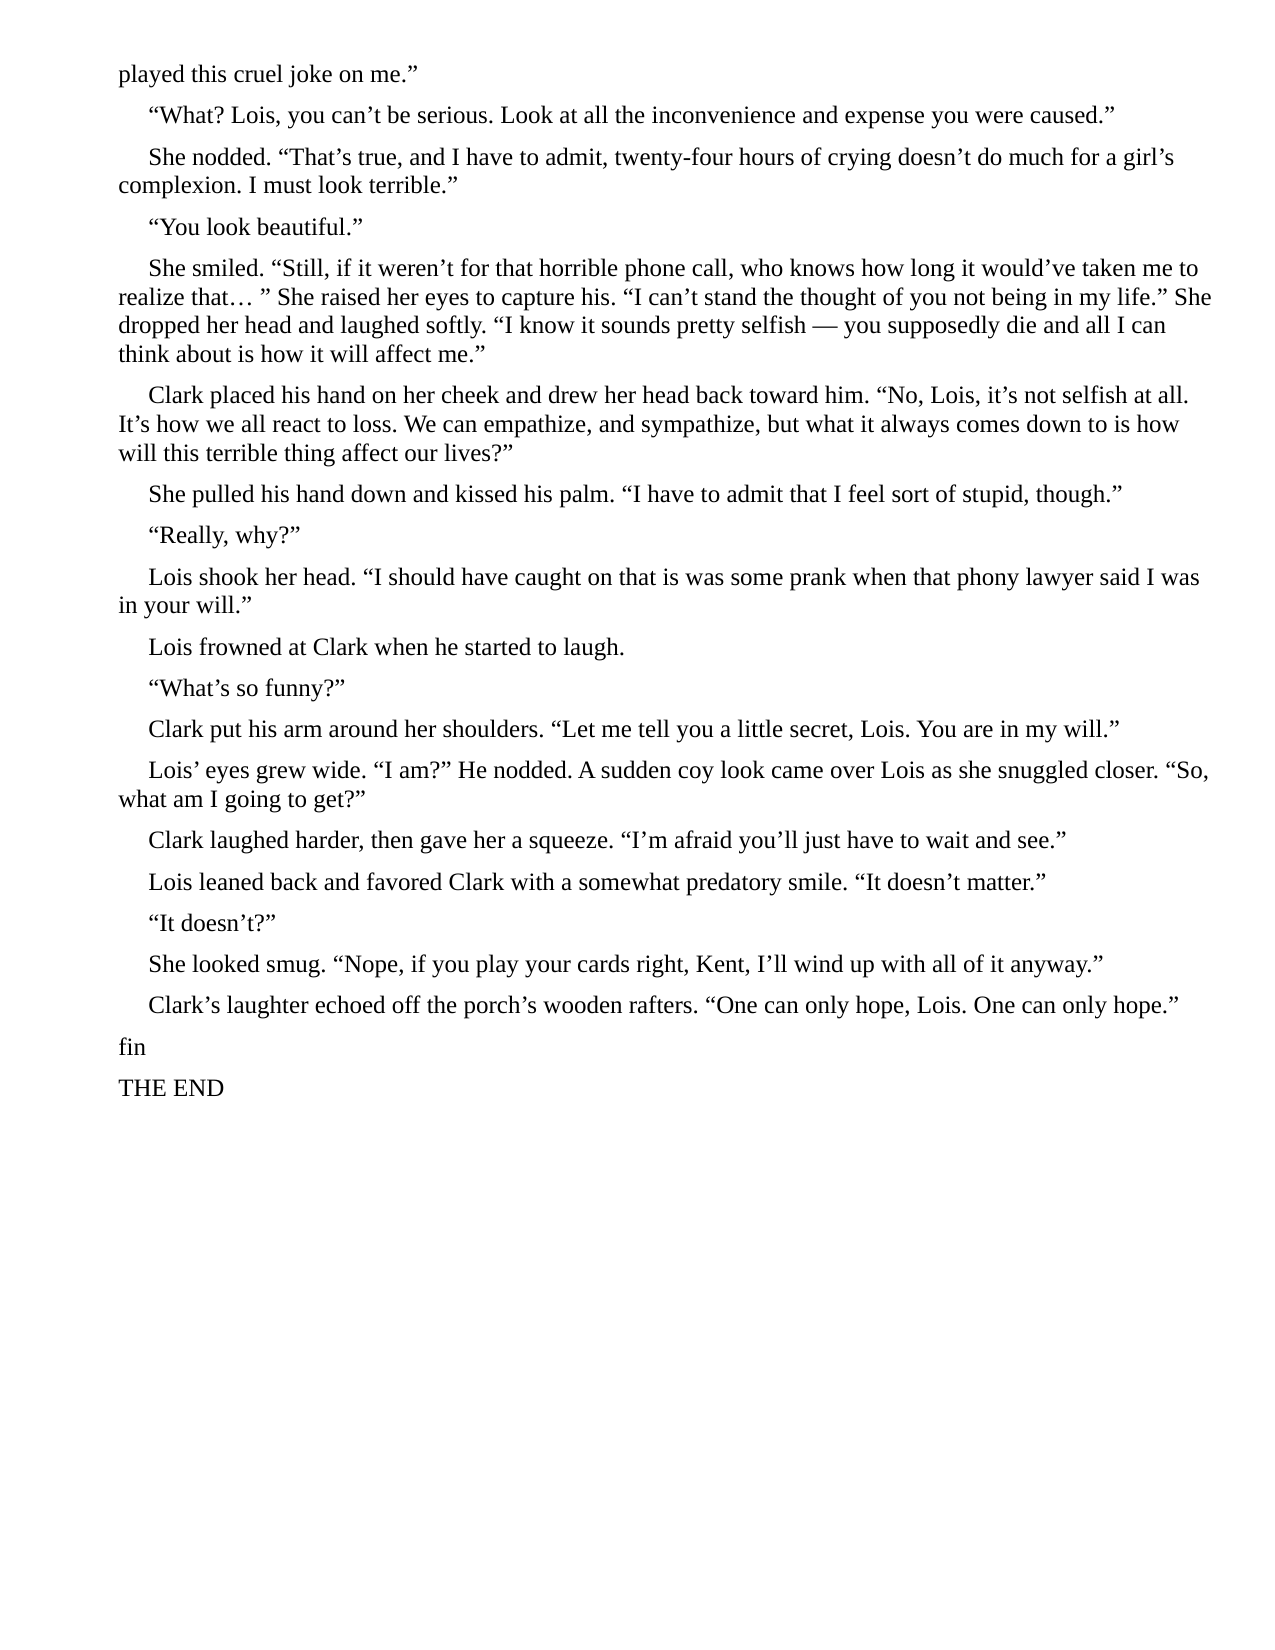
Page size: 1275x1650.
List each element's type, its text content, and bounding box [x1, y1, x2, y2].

text Clark laughed harder, then gave her a squeeze. “I’m afraid you’ll just have to wait and see.” [118, 825, 1216, 854]
text THE END [118, 1073, 1216, 1102]
text fin [118, 1032, 1216, 1060]
text She looked smug. “Nope, if you play your cards right, Kent, I’ll wind up with all of it anyway.” [118, 949, 1216, 978]
text “What’s so funny?” [118, 673, 1216, 702]
text “It doesn’t?” [118, 908, 1216, 937]
text played this cruel joke on me.” [118, 59, 1216, 88]
text “You look beautiful.” [118, 212, 1216, 240]
text Lois’ eyes grew wide. “I am?” He nodded. A sudden coy look came over Lois as she snuggled closer. “So, what am I going to get?” [118, 755, 1216, 813]
text “What? Lois, you can’t be serious. Look at all the inconvenience and expense you were caused.” [118, 100, 1216, 129]
text Lois leaned back and favored Clark with a somewhat predatory smile. “It doesn’t matter.” [118, 867, 1216, 895]
text She pulled his hand down and kissed his palm. “I have to admit that I feel sort of stupid, though.” [118, 479, 1216, 508]
text Clark’s laughter echoed off the porch’s wooden rafters. “One can only hope, Lois. One can only hope.” [118, 990, 1216, 1019]
text She nodded. “That’s true, and I have to admit, twenty-four hours of crying doesn’t do much for a girl’s complexion. I must look terrible.” [118, 142, 1216, 199]
text Clark put his arm around her shoulders. “Let me tell you a little secret, Lois. You are in my will.” [118, 714, 1216, 743]
text Lois frowned at Clark when he started to laugh. [118, 632, 1216, 660]
text Clark placed his hand on her cheek and drew her head back toward him. “No, Lois, it’s not selfish at all. It’s how we all react to loss. We can empathize, and sympathize, but what it always comes down to is how will this terrible thing affect our lives?” [118, 380, 1216, 467]
text Lois shook her head. “I should have caught on that is was some prank when that phony lawyer said I was in your will.” [118, 562, 1216, 619]
text She smiled. “Still, if it weren’t for that horrible phone call, who knows how long it would’ve taken me to realize that… ” She raised her eyes to capture his. “I can’t stand the thought of you not being in my life.” She dropped her head and laughed softly. “I know it sounds pretty selfish — you supposedly die and all I can think about is how it will affect me.” [118, 253, 1216, 368]
text “Really, why?” [118, 520, 1216, 549]
